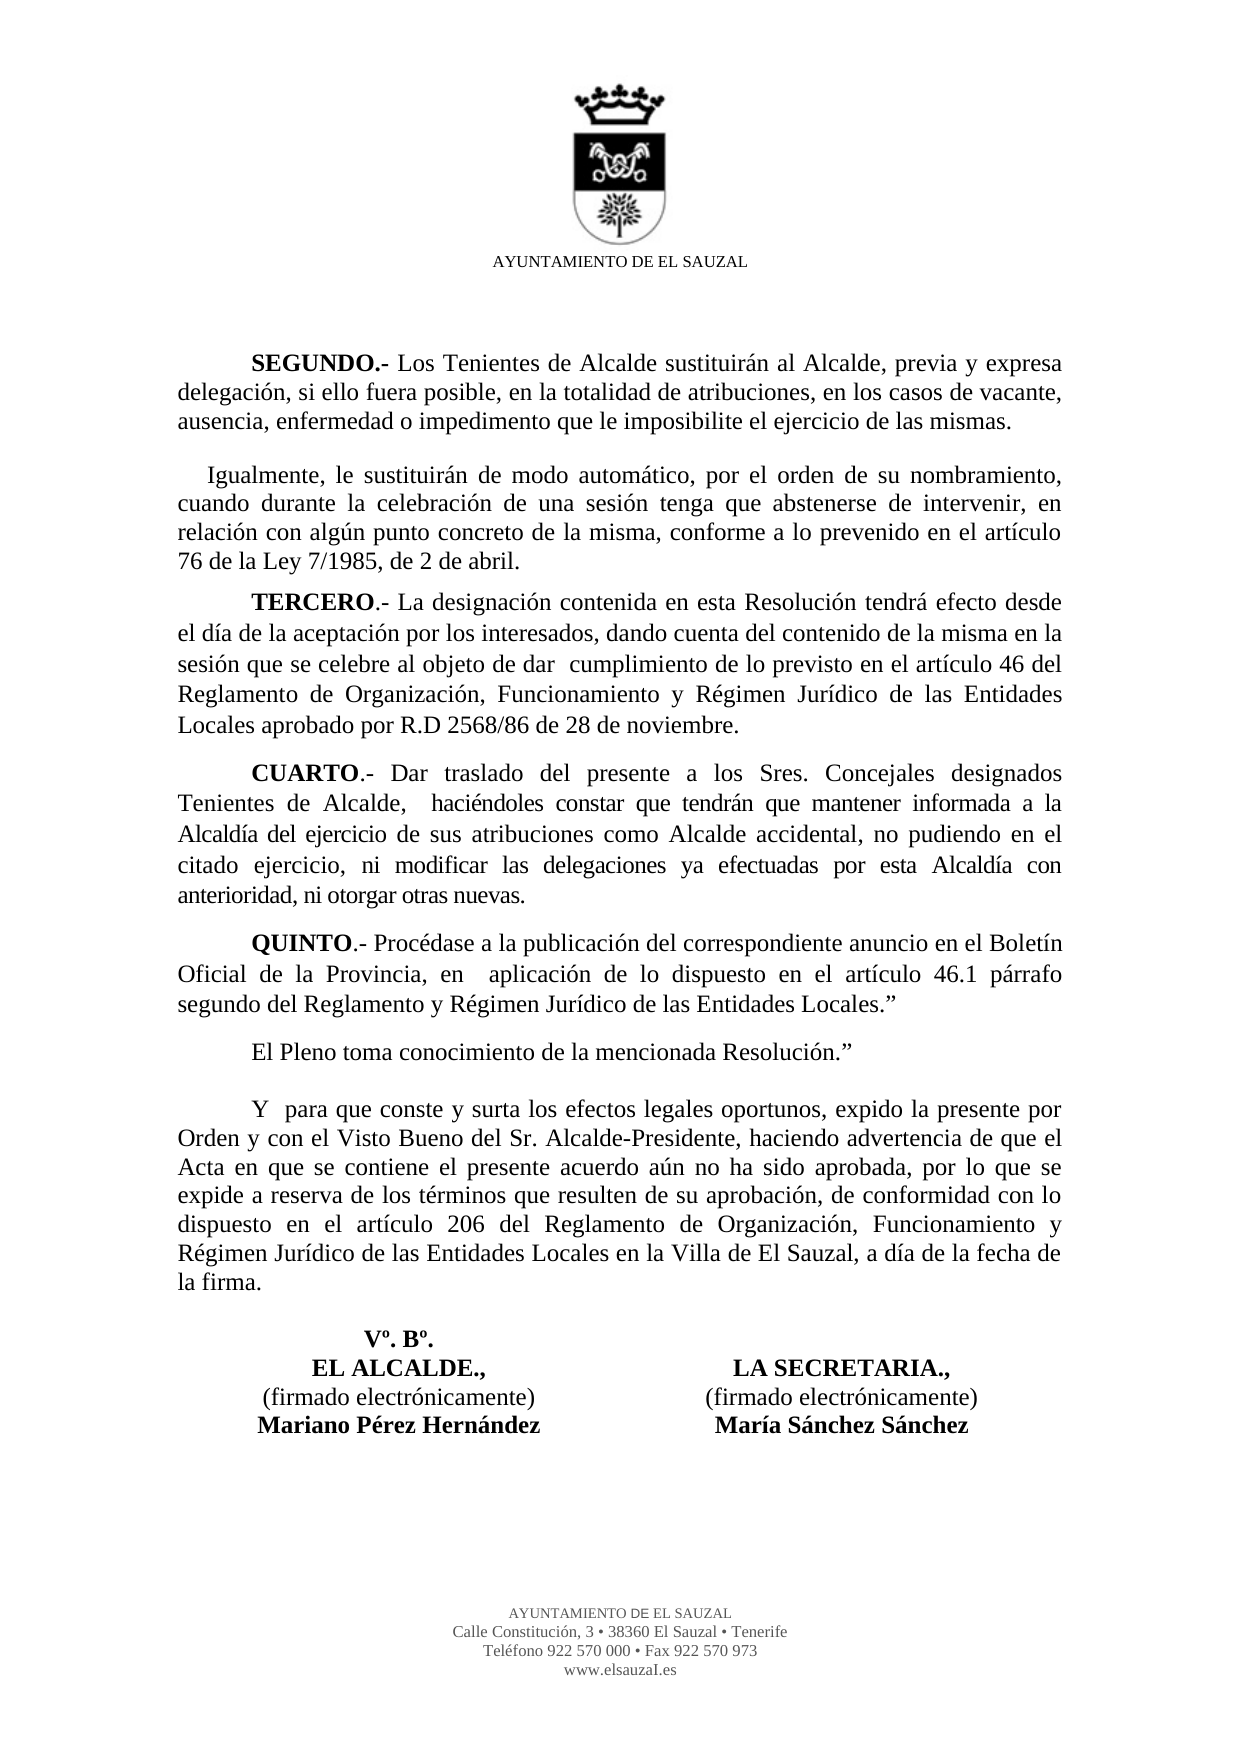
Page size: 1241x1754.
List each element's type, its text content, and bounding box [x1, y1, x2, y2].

table_header Vº. Bº. EL ALCALDE., (firmado electrónicamente) Mariano Pérez Hernández [177, 1324, 620, 1468]
text QUINTO.- Procédase a la publicación del correspondiente anuncio en el Boletín Oficial de la Provincia, en aplicación de lo dispuesto en el artículo 46.1 párrafo segundo del Reglamento y Régimen Jurídico de las Entidades Locales.” [177, 928, 1063, 1018]
table_header LA SECRETARIA., (firmado electrónicamente) María Sánchez Sánchez [620, 1324, 1063, 1468]
text Igualmente, le sustituirán de modo automático, por el orden de su nombramiento, cuando durante la celebración de una sesión tenga que abstenerse de intervenir, en relación con algún punto concreto de la misma, conforme a lo prevenido en el artículo 76 de la Ley 7/1985, de 2 de abril. [177, 460, 1063, 575]
text SEGUNDO.- Los Tenientes de Alcalde sustituirán al Alcalde, previa y expresa delegación, si ello fuera posible, en la totalidad de atribuciones, en los casos de vacante, ausencia, enfermedad o impedimento que le imposibilite el ejercicio de las mismas. [177, 348, 1063, 435]
text CUARTO.- Dar traslado del presente a los Sres. Concejales designados Tenientes de Alcalde, haciéndoles constar que tendrán que mantener informada a la Alcaldía del ejercicio de sus atribuciones como Alcalde accidental, no pudiendo en el citado ejercicio, ni modificar las delegaciones ya efectuadas por esta Alcaldía con anterioridad, ni otorgar otras nuevas. [177, 758, 1063, 909]
text TERCERO.- La designación contenida en esta Resolución tendrá efecto desde el día de la aceptación por los interesados, dando cuenta del contenido de la misma en la sesión que se celebre al objeto de dar cumplimiento de lo previsto en el artículo 46 del Reglamento de Organización, Funcionamiento y Régimen Jurídico de las Entidades Locales aprobado por R.D 2568/86 de 28 de noviembre. [177, 587, 1063, 739]
text El Pleno toma conocimiento de la mencionada Resolución.” [177, 1037, 1063, 1066]
text Y para que conste y surta los efectos legales oportunos, expido la presente por Orden y con el Visto Bueno del Sr. Alcalde-Presidente, haciendo advertencia de que el Acta en que se contiene el presente acuerdo aún no ha sido aprobada, por lo que se expide a reserva de los términos que resulten de su aprobación, de conformidad con lo dispuesto en el artículo 206 del Reglamento de Organización, Funcionamiento y Régimen Jurídico de las Entidades Locales en la Villa de El Sauzal, a día de la fecha de la firma. [177, 1094, 1063, 1296]
